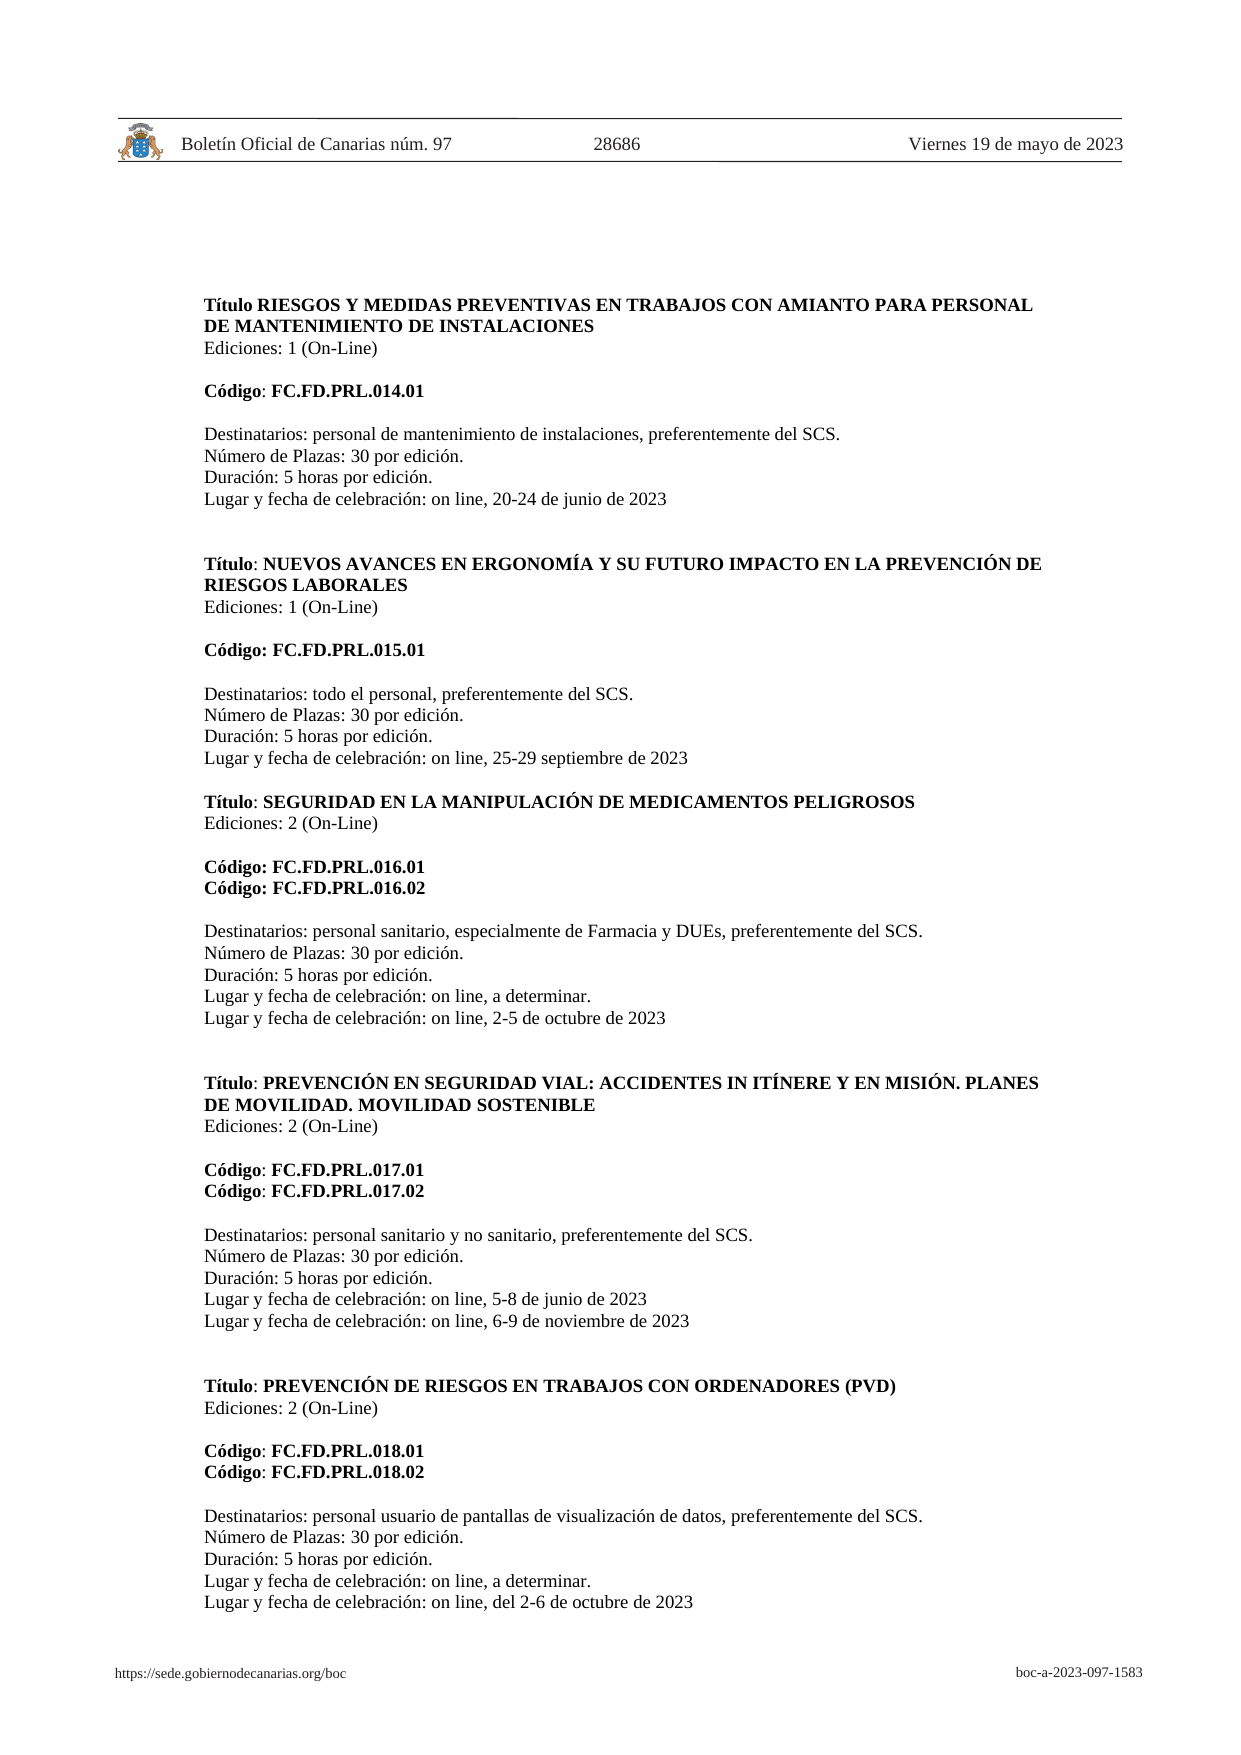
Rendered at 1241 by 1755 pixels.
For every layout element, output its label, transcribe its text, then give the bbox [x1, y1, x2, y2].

text Lugar y fecha de celebración: on line, 2-5 de octubre de 2023 [204, 1007, 1066, 1028]
text Destinatarios: personal usuario de pantallas de visualización de datos, preferentemente del SCS. Número de Plazas: 30 por edición. [204, 1505, 926, 1548]
text Ediciones: 2 (On-Line) [204, 812, 1066, 834]
text Destinatarios: personal sanitario y no sanitario, preferentemente del SCS. Número de Plazas: 30 por edición. [204, 1223, 756, 1267]
text Código: FC.FD.PRL.018.01 Código: FC.FD.PRL.018.02 [204, 1440, 426, 1483]
text Código: FC.FD.PRL.017.01 Código: FC.FD.PRL.017.02 [204, 1158, 426, 1202]
text Ediciones: 2 (On-Line) [204, 1397, 1066, 1418]
text Título: SEGURIDAD EN LA MANIPULACIÓN DE MEDICAMENTOS PELIGROSOS [204, 791, 1066, 812]
text Duración: 5 horas por edición. [204, 726, 1066, 747]
text Duración: 5 horas por edición. [204, 1548, 1066, 1569]
text Duración: 5 horas por edición. [204, 1267, 1066, 1288]
text Código: FC.FD.PRL.015.01 [204, 639, 1066, 661]
text Código: FC.FD.PRL.014.01 [204, 380, 1066, 401]
text Código: FC.FD.PRL.016.01 Código: FC.FD.PRL.016.02 [204, 856, 427, 899]
text Título: PREVENCIÓN EN SEGURIDAD VIAL: ACCIDENTES IN ITÍNERE Y EN MISIÓN. PLANES DE MOVILIDAD. MOVILIDAD SOSTENIBLE [204, 1072, 1042, 1115]
text Título RIESGOS Y MEDIDAS PREVENTIVAS EN TRABAJOS CON AMIANTO PARA PERSONAL DE MANTENIMIENTO DE INSTALACIONES [203, 293, 1036, 337]
text Destinatarios: todo el personal, preferentemente del SCS. Número de Plazas: 30 por edición. [204, 683, 636, 726]
text Lugar y fecha de celebración: on line, del 2-6 de octubre de 2023 [204, 1591, 1066, 1613]
text Lugar y fecha de celebración: on line, 25-29 septiembre de 2023 [204, 747, 1066, 769]
text Destinatarios: personal de mantenimiento de instalaciones, preferentemente del SCS. Número de Plazas: 30 por edición. [204, 423, 843, 466]
text Lugar y fecha de celebración: on line, 5-8 de junio de 2023 Lugar y fecha de celebración: on line, 6-9 de noviembre de 2023 [204, 1288, 690, 1331]
text Lugar y fecha de celebración: on line, a determinar. [204, 985, 1066, 1007]
text Lugar y fecha de celebración: on line, a determinar. [204, 1570, 1066, 1591]
text Duración: 5 horas por edición. [204, 466, 1066, 488]
text Ediciones: 1 (On-Line) [204, 596, 1066, 618]
text Título: NUEVOS AVANCES EN ERGONOMÍA Y SU FUTURO IMPACTO EN LA PREVENCIÓN DE RIESGOS LABORALES [204, 553, 1045, 596]
text Lugar y fecha de celebración: on line, 20-24 de junio de 2023 [204, 488, 1066, 509]
text Duración: 5 horas por edición. [204, 963, 1066, 985]
text Ediciones: 1 (On-Line) [203, 337, 1066, 358]
text Destinatarios: personal sanitario, especialmente de Farmacia y DUEs, preferentemente del SCS. Número de Plazas: 30 por edición. [204, 920, 926, 963]
text Título: PREVENCIÓN DE RIESGOS EN TRABAJOS CON ORDENADORES (PVD) [204, 1375, 1066, 1396]
text Ediciones: 2 (On-Line) [204, 1115, 1066, 1137]
